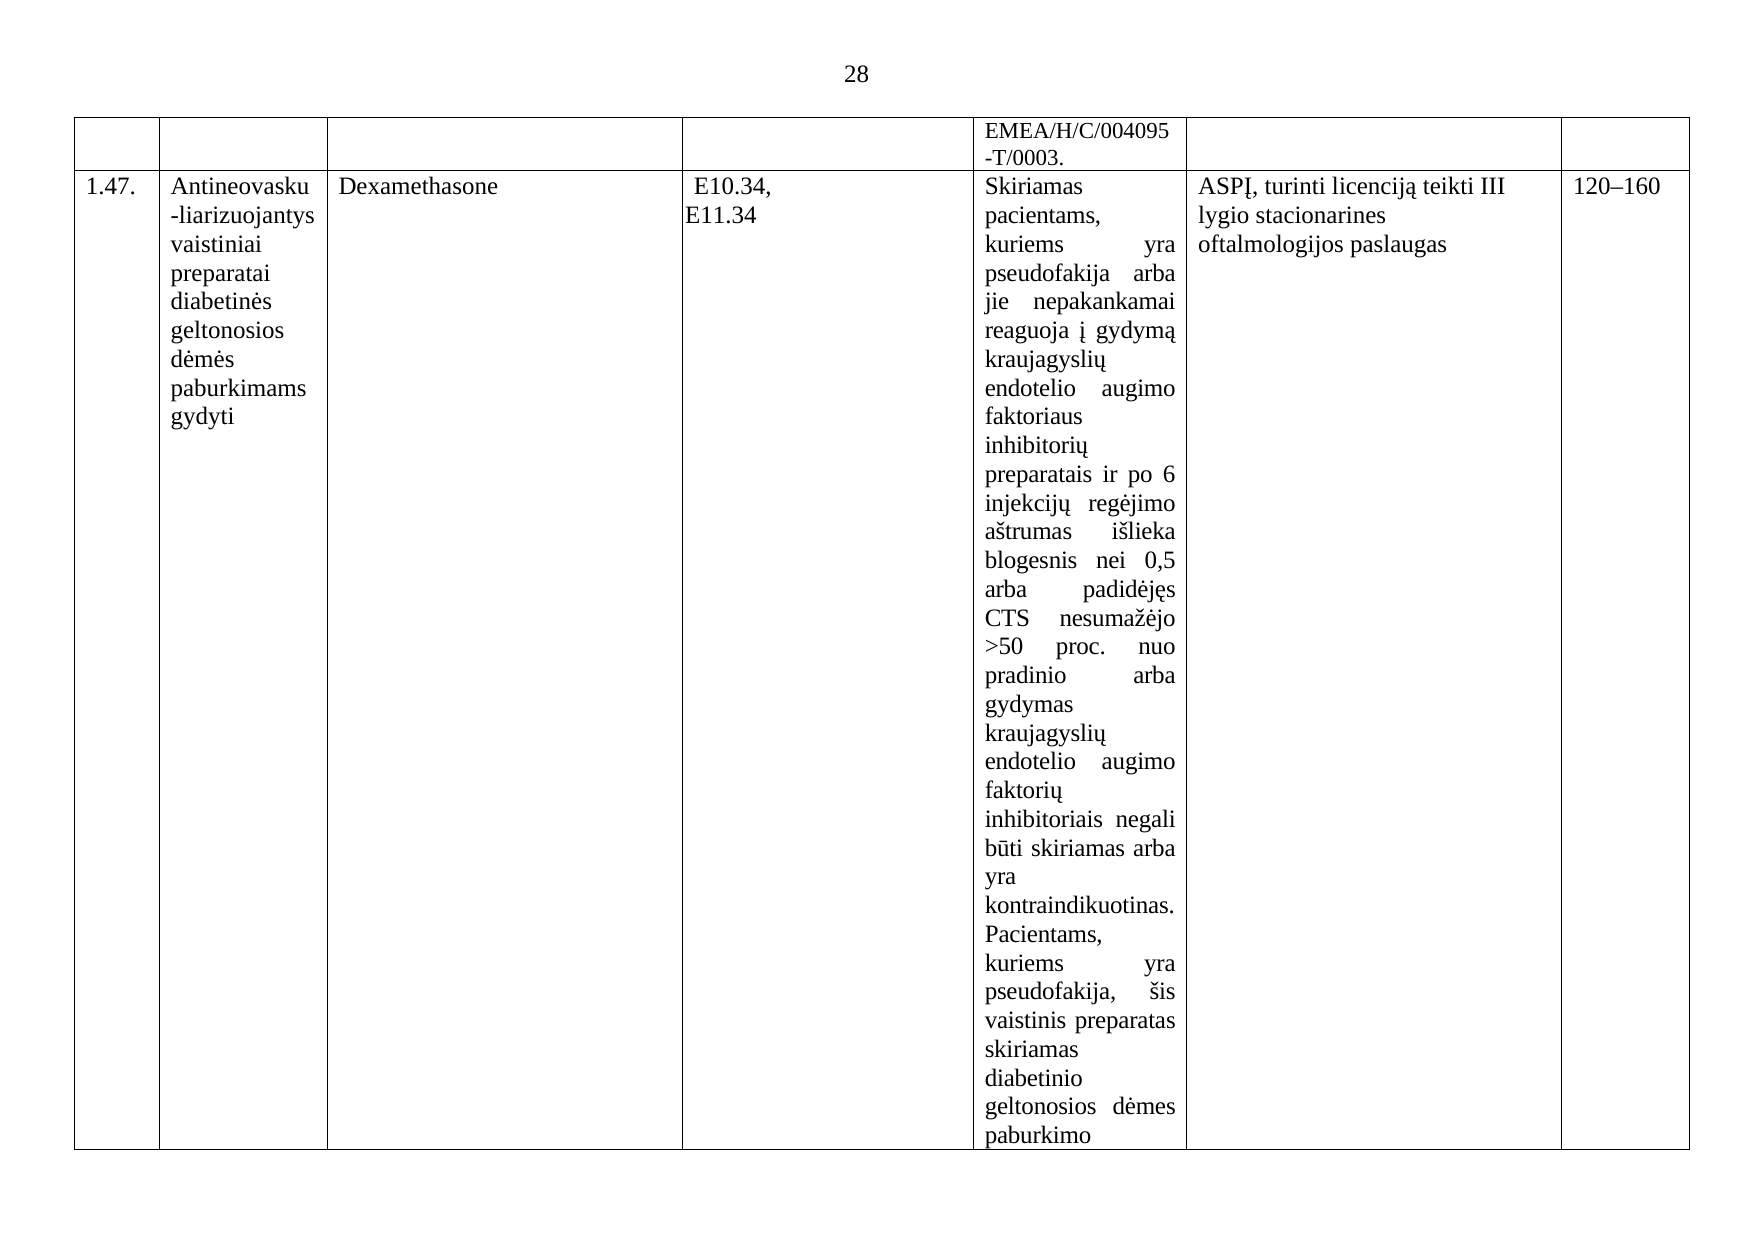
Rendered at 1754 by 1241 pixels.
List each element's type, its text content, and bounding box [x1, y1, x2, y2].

table_cell 120–160 [1562, 171, 1689, 1149]
table_cell Dexamethasone [328, 171, 682, 1149]
table_cell [1690, 117, 1700, 170]
table_cell E10.34, E11.34 [683, 171, 973, 1149]
table_cell Antineovasku-liarizuojantys vaistiniai preparatai diabetinės geltonosios dėmės paburkimams gydyti [160, 171, 327, 1149]
table_cell EMEA/H/C/004095-T/0003. [974, 118, 1186, 170]
table_cell [1187, 118, 1561, 170]
table_cell [328, 118, 682, 170]
table_cell [1562, 118, 1689, 170]
table_cell [1690, 170, 1700, 1149]
table_cell Skiriamas pacientams, kuriems yra pseudofakija arba jie nepakankamai reaguoja į gydymą kraujagyslių endotelio augimo faktoriaus inhibitorių preparatais ir po 6 injekcijų regėjimo aštrumas išlieka blogesnis nei 0,5 arba padidėjęs CTS nesumažėjo >50 proc. nuo pradinio arba gydymas kraujagyslių endotelio augimo faktorių inhibitoriais negali būti skiriamas arba yra kontraindikuotinas. Pacientams, kuriems yra pseudofakija, šis vaistinis preparatas skiriamas diabetinio geltonosios dėmes paburkimo [974, 171, 1186, 1149]
table_cell 1.47. [75, 171, 159, 1149]
table_cell [160, 118, 327, 170]
table_cell [75, 118, 159, 170]
table_cell [683, 118, 973, 170]
table_cell ASPĮ, turinti licenciją teikti III lygio stacionarines oftalmologijos paslaugas [1187, 171, 1561, 1149]
